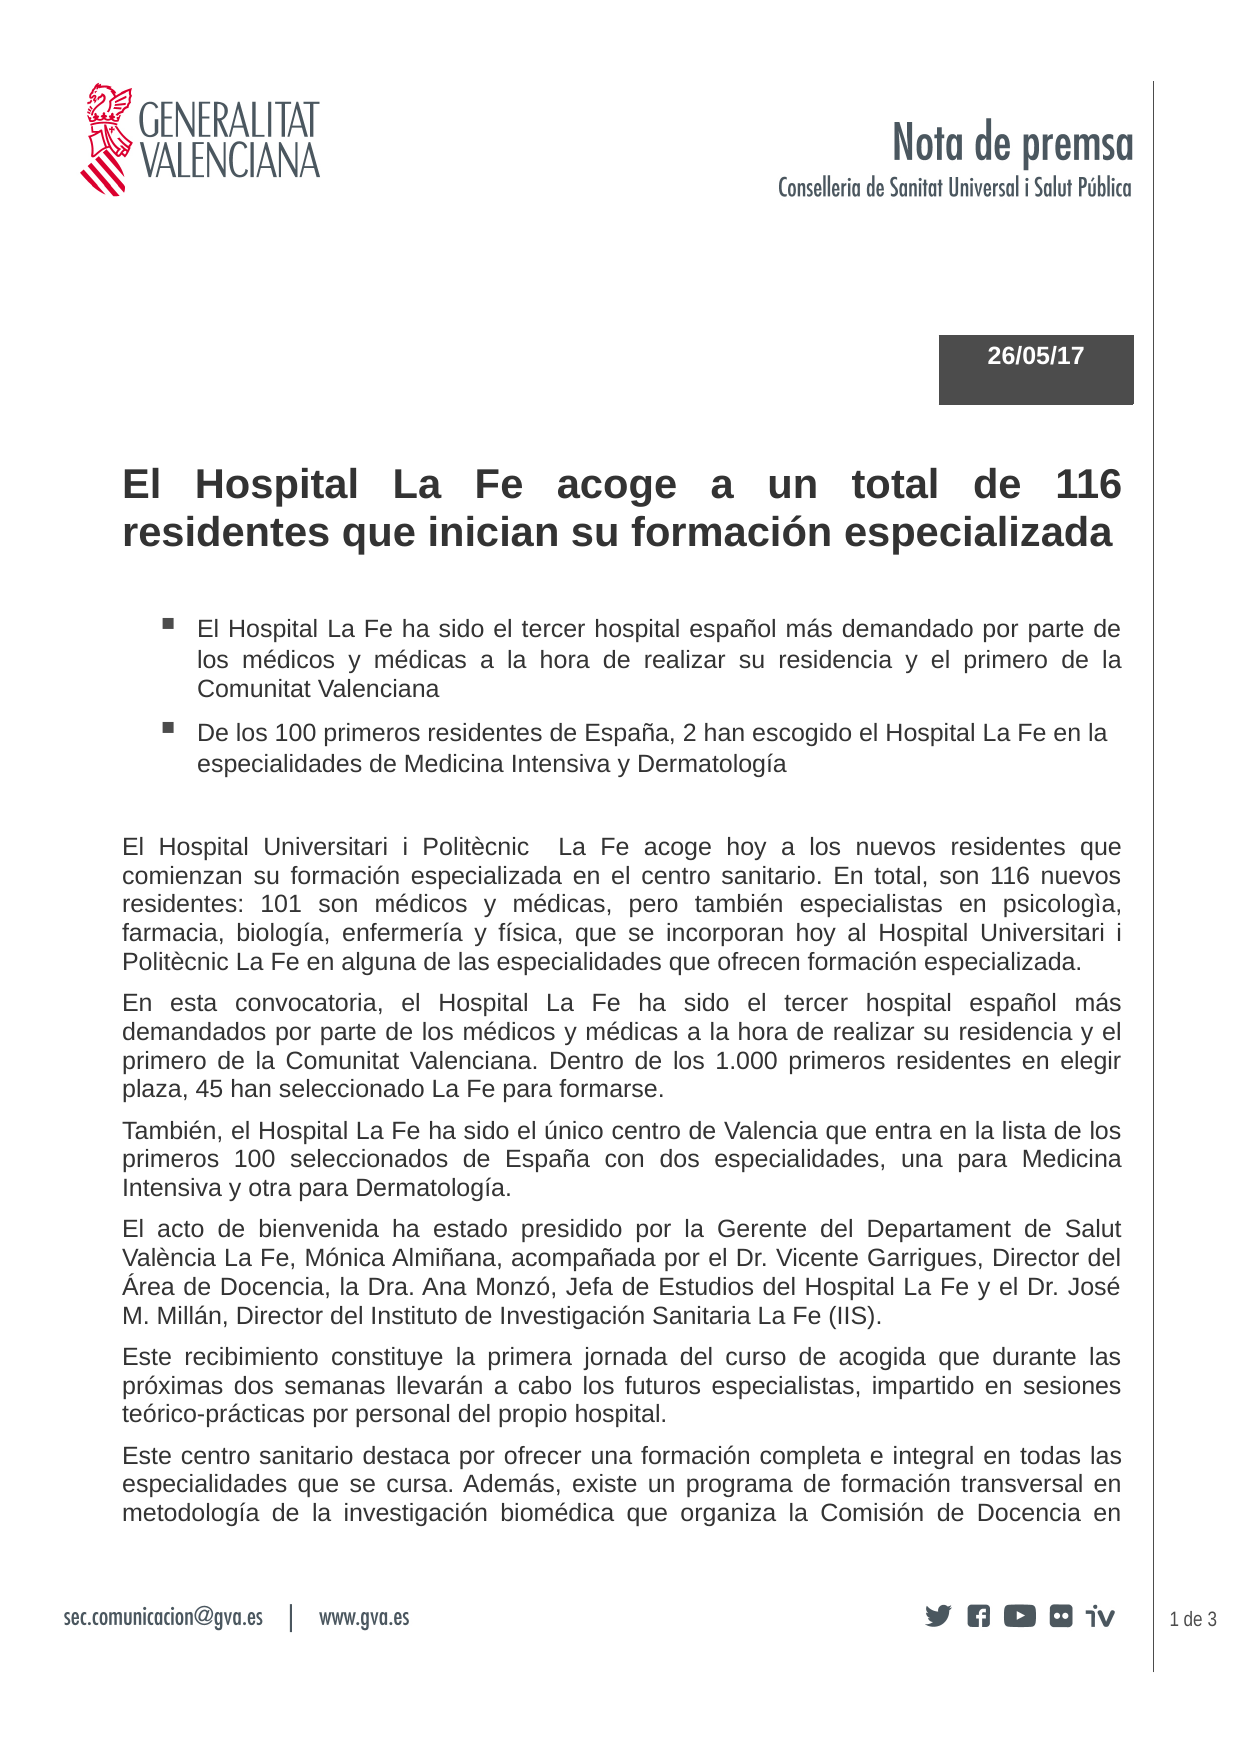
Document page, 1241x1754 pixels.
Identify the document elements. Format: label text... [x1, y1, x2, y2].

picture [0, 0, 1241, 278]
picture [0, 1582, 1241, 1754]
table_header [122, 335, 939, 404]
text El acto de bienvenida ha estado presidido por la Gerente del Departament de Salut València La Fe, Mónica Almiñana, acompañada por el Dr. Vicente Garrigues, Director del Área de Docencia, la Dra. Ana Monzó, Jefa de Estudios del Hospital La Fe y el Dr. José M. Millán, Director del Instituto de Investigación Sanitaria La Fe (IIS). [122, 1214, 1123, 1329]
list De los 100 primeros residentes de España, 2 han escogido el Hospital La Fe en la especialidades de Medicina Intensiva y Dermatología [159, 715, 1123, 778]
table_header 26/05/17 [940, 336, 1133, 404]
list El Hospital La Fe ha sido el tercer hospital español más demandado por parte de los médicos y médicas a la hora de realizar su residencia y el primero de la Comunitat Valenciana [159, 611, 1123, 703]
text En esta convocatoria, el Hospital La Fe ha sido el tercer hospital español más demandados por parte de los médicos y médicas a la hora de realizar su residencia y el primero de la Comunitat Valenciana. Dentro de los 1.000 primeros residentes en elegir plaza, 45 han seleccionado La Fe para formarse. [122, 988, 1123, 1103]
text También, el Hospital La Fe ha sido el único centro de Valencia que entra en la lista de los primeros 100 seleccionados de España con dos especialidades, una para Medicina Intensiva y otra para Dermatología. [122, 1116, 1123, 1202]
text Este recibimiento constituye la primera jornada del curso de acogida que durante las próximas dos semanas llevarán a cabo los futuros especialistas, impartido en sesiones teórico-prácticas por personal del propio hospital. [122, 1342, 1123, 1428]
text Este centro sanitario destaca por ofrecer una formación completa e integral en todas las especialidades que se cursa. Además, existe un programa de formación transversal en metodología de la investigación biomédica que organiza la Comisión de Docencia en [122, 1441, 1123, 1527]
text El Hospital La Fe acoge a un total de 116 residentes que inician su formación especializada [122, 460, 1123, 556]
text El Hospital Universitari i Politècnic La Fe acoge hoy a los nuevos residentes que comienzan su formación especializada en el centro sanitario. En total, son 116 nuevos residentes: 101 son médicos y médicas, pero también especialistas en psicologìa, farmacia, biología, enfermería y física, que se incorporan hoy al Hospital Universitari i Politècnic La Fe en alguna de las especialidades que ofrecen formación especializada. [122, 832, 1123, 976]
